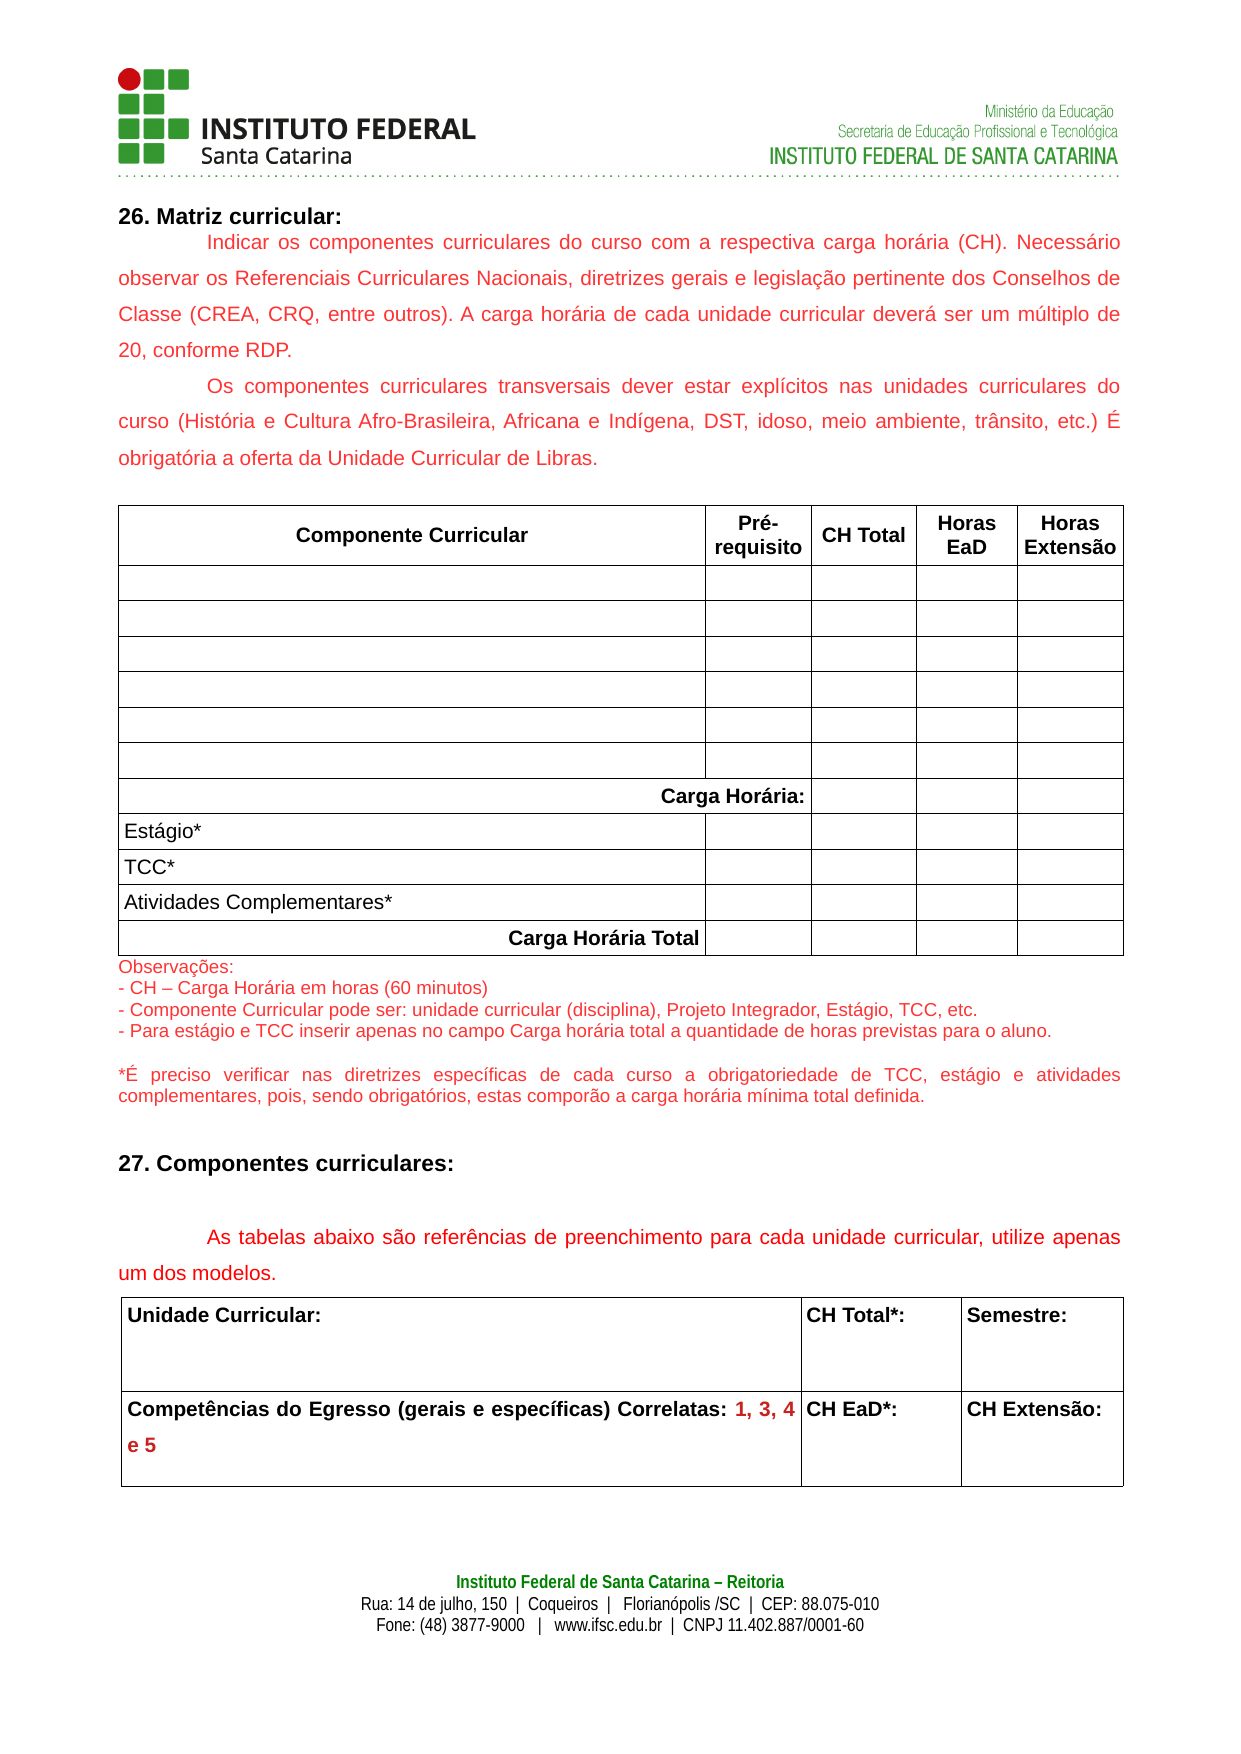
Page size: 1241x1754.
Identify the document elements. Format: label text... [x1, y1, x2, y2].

text - Componente Curricular pode ser: unidade curricular (disciplina), Projeto Integrador, Estágio, TCC, etc. [118, 999, 1122, 1020]
table_cell [706, 921, 811, 955]
table_cell [1018, 885, 1123, 920]
subtitle 27. Componentes curriculares: [118, 1149, 1122, 1176]
table_cell [917, 637, 1017, 671]
table_cell TCC* [119, 850, 705, 884]
table_cell Carga Horária: [119, 779, 811, 813]
table_cell [1018, 672, 1123, 707]
table_cell [917, 672, 1017, 707]
table_cell CH Extensão: [962, 1392, 1123, 1486]
table_cell [917, 566, 1017, 600]
table_cell [1018, 850, 1123, 884]
table_cell [917, 708, 1017, 742]
table_cell [812, 850, 916, 884]
table_header Componente Curricular [119, 506, 705, 565]
table_cell [706, 850, 811, 884]
table_cell [706, 672, 811, 707]
table_cell [706, 566, 811, 600]
subtitle 26. Matriz curricular: [118, 203, 1122, 230]
table_cell [119, 743, 705, 778]
table_header Unidade Curricular: [122, 1298, 801, 1391]
table_cell [119, 708, 705, 742]
subtitle Os componentes curriculares transversais dever estar explícitos nas unidades curriculares do curso (História e Cultura Afro-Brasileira, Africana e Indígena, DST, idoso, meio ambiente, trânsito, etc.) É obrigatória a oferta da Unidade Curricular de Libras. [118, 373, 1122, 469]
table_cell [917, 779, 1017, 813]
table_header Horas EaD [917, 506, 1017, 565]
table_header CH Total*: [802, 1298, 961, 1391]
text *É preciso verificar nas diretrizes específicas de cada curso a obrigatoriedade de TCC, estágio e atividades complementares, pois, sendo obrigatórios, estas comporão a carga horária mínima total definida. [118, 1063, 1122, 1106]
table_cell [812, 566, 916, 600]
table_cell [119, 566, 705, 600]
table_cell [706, 814, 811, 849]
table_cell [812, 637, 916, 671]
table_cell [917, 814, 1017, 849]
text - Para estágio e TCC inserir apenas no campo Carga horária total a quantidade de horas previstas para o aluno. [118, 1020, 1122, 1042]
table_cell [812, 743, 916, 778]
table_cell [917, 885, 1017, 920]
table_cell [812, 672, 916, 707]
table_cell [917, 743, 1017, 778]
table_cell Atividades Complementares* [119, 885, 705, 920]
table_cell [1018, 566, 1123, 600]
table_cell [706, 885, 811, 920]
table_cell [812, 885, 916, 920]
table_cell [1018, 921, 1123, 955]
table_cell [1018, 779, 1123, 813]
table_cell [812, 708, 916, 742]
table_cell [812, 601, 916, 636]
table_cell [119, 601, 705, 636]
table_cell [917, 850, 1017, 884]
table_cell [706, 743, 811, 778]
table_cell [706, 637, 811, 671]
table_cell [1018, 637, 1123, 671]
table_cell [119, 672, 705, 707]
text As tabelas abaixo são referências de preenchimento para cada unidade curricular, utilize apenas um dos modelos. [118, 1225, 1122, 1285]
table_cell [706, 708, 811, 742]
table_header Horas Extensão [1018, 506, 1123, 565]
table_header Semestre: [962, 1298, 1123, 1391]
table_cell [1018, 743, 1123, 778]
table_cell Carga Horária Total [119, 921, 705, 955]
table_cell [1018, 601, 1123, 636]
text - CH – Carga Horária em horas (60 minutos) [118, 977, 1122, 999]
text Observações: [118, 956, 1122, 977]
table_cell Estágio* [119, 814, 705, 849]
table_cell CH EaD*: [802, 1392, 961, 1486]
table_header Pré-requisito [706, 506, 811, 565]
table_cell [917, 921, 1017, 955]
picture [118, 68, 1123, 177]
table_cell [917, 601, 1017, 636]
table_cell [706, 601, 811, 636]
table_header CH Total [812, 506, 916, 565]
table_cell Competências do Egresso (gerais e específicas) Correlatas: 1, 3, 4 e 5 [122, 1392, 801, 1486]
table_cell [812, 814, 916, 849]
table_cell [1018, 708, 1123, 742]
subtitle Indicar os componentes curriculares do curso com a respectiva carga horária (CH). Necessário observar os Referenciais Curriculares Nacionais, diretrizes gerais e legislação pertinente dos Conselhos de Classe (CREA, CRQ, entre outros). A carga horária de cada unidade curricular deverá ser um múltiplo de 20, conforme RDP. [118, 230, 1122, 361]
table_cell [1018, 814, 1123, 849]
table_cell [119, 637, 705, 671]
table_cell [812, 921, 916, 955]
table_cell [812, 779, 916, 813]
